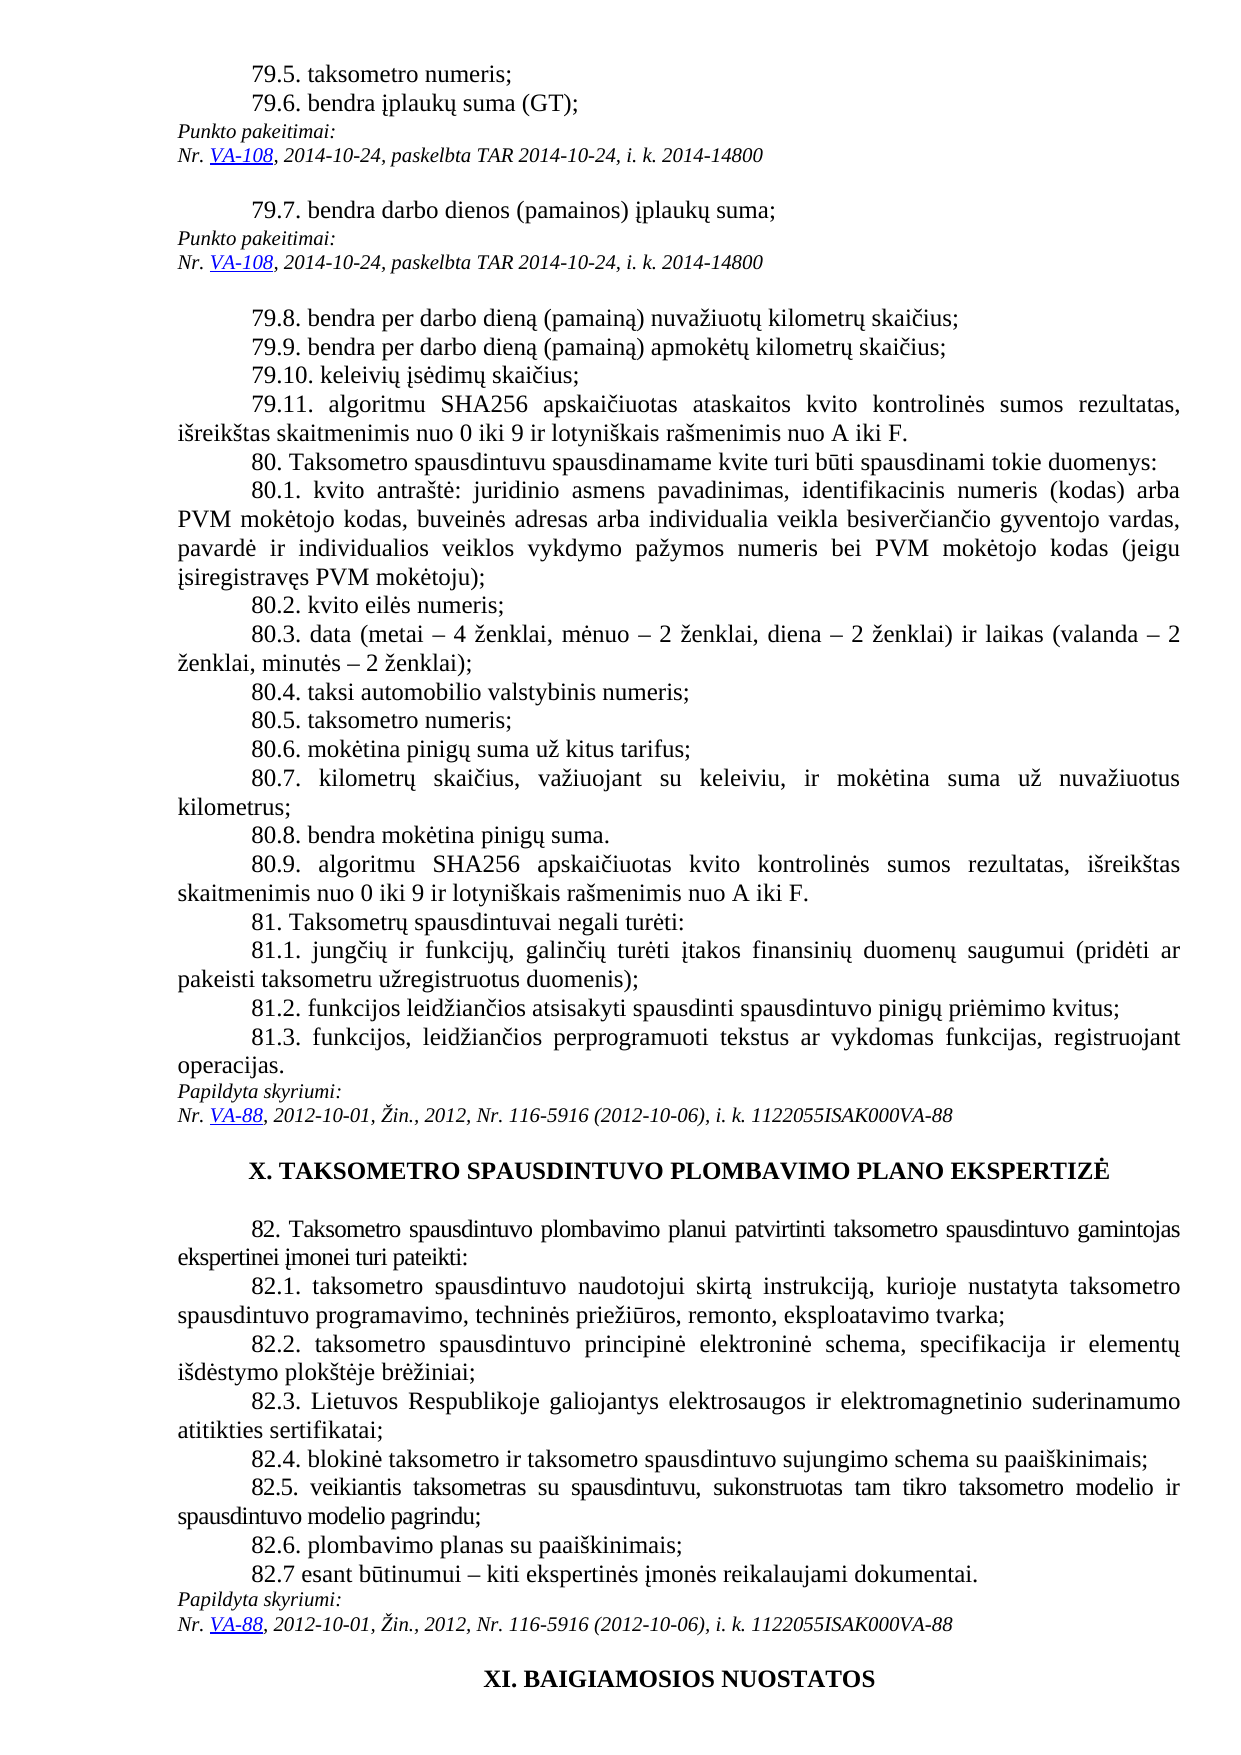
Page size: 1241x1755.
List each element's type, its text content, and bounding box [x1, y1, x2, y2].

text 81. Taksometrų spausdintuvai negali turėti: [177, 907, 1181, 936]
text 79.11. algoritmu SHA256 apskaičiuotas ataskaitos kvito kontrolinės sumos rezultatas, išreikštas skaitmenimis nuo 0 iki 9 ir lotyniškais rašmenimis nuo A iki F. [177, 389, 1181, 447]
text Papildyta skyriumi: [177, 1079, 1181, 1103]
text 80.4. taksi automobilio valstybinis numeris; [177, 677, 1181, 706]
text 82. Taksometro spausdintuvo plombavimo planui patvirtinti taksometro spausdintuvo gamintojas ekspertinei įmonei turi pateikti: [177, 1214, 1181, 1271]
text 79.8. bendra per darbo dieną (pamainą) nuvažiuotų kilometrų skaičius; [177, 303, 1181, 332]
text Nr. VA-108, 2014-10-24, paskelbta TAR 2014-10-24, i. k. 2014-14800 [177, 143, 1181, 167]
text 80.7. kilometrų skaičius, važiuojant su keleiviu, ir mokėtina suma už nuvažiuotus kilometrus; [177, 763, 1181, 821]
text 80.9. algoritmu SHA256 apskaičiuotas kvito kontrolinės sumos rezultatas, išreikštas skaitmenimis nuo 0 iki 9 ir lotyniškais rašmenimis nuo A iki F. [177, 849, 1181, 907]
text 81.2. funkcijos leidžiančios atsisakyti spausdinti spausdintuvo pinigų priėmimo kvitus; [177, 993, 1181, 1022]
text Punkto pakeitimai: [177, 226, 1181, 250]
text 79.6. bendra įplaukų suma (GT); [177, 88, 1181, 117]
text Nr. VA-108, 2014-10-24, paskelbta TAR 2014-10-24, i. k. 2014-14800 [177, 250, 1181, 274]
text 82.2. taksometro spausdintuvo principinė elektroninė schema, specifikacija ir elementų išdėstymo plokštėje brėžiniai; [177, 1329, 1181, 1386]
text 82.3. Lietuvos Respublikoje galiojantys elektrosaugos ir elektromagnetinio suderinamumo atitikties sertifikatai; [177, 1386, 1181, 1444]
text 82.1. taksometro spausdintuvo naudotojui skirtą instrukciją, kurioje nustatyta taksometro spausdintuvo programavimo, techninės priežiūros, remonto, eksploatavimo tvarka; [177, 1271, 1181, 1329]
text 80.2. kvito eilės numeris; [177, 591, 1181, 619]
text XI. BAIGIAMOSIOS NUOSTATOS [177, 1664, 1181, 1693]
text X. TAKSOMETRO SPAUSDINTUVO PLOMBAVIMO PLANO EKSPERTIZĖ [177, 1156, 1181, 1185]
text 79.10. keleivių įsėdimų skaičius; [177, 361, 1181, 389]
text 80. Taksometro spausdintuvu spausdinamame kvite turi būti spausdinami tokie duomenys: [177, 447, 1181, 476]
text 82.6. plombavimo planas su paaiškinimais; [177, 1530, 1181, 1559]
text 79.9. bendra per darbo dieną (pamainą) apmokėtų kilometrų skaičius; [177, 332, 1181, 361]
text Nr. VA-88, 2012-10-01, Žin., 2012, Nr. 116-5916 (2012-10-06), i. k. 1122055ISAK000VA-88 [177, 1103, 1181, 1127]
text 80.6. mokėtina pinigų suma už kitus tarifus; [177, 734, 1181, 763]
text 80.5. taksometro numeris; [177, 706, 1181, 734]
text 79.7. bendra darbo dienos (pamainos) įplaukų suma; [177, 195, 1181, 224]
text 82.5. veikiantis taksometras su spausdintuvu, sukonstruotas tam tikro taksometro modelio ir spausdintuvo modelio pagrindu; [177, 1472, 1181, 1530]
text 81.3. funkcijos, leidžiančios perprogramuoti tekstus ar vykdomas funkcijas, registruojant operacijas. [177, 1022, 1181, 1079]
text 80.8. bendra mokėtina pinigų suma. [177, 821, 1181, 849]
text 82.4. blokinė taksometro ir taksometro spausdintuvo sujungimo schema su paaiškinimais; [177, 1444, 1181, 1472]
text 81.1. jungčių ir funkcijų, galinčių turėti įtakos finansinių duomenų saugumui (pridėti ar pakeisti taksometru užregistruotus duomenis); [177, 936, 1181, 993]
text 79.5. taksometro numeris; [177, 59, 1181, 88]
text 80.1. kvito antraštė: juridinio asmens pavadinimas, identifikacinis numeris (kodas) arba PVM mokėtojo kodas, buveinės adresas arba individualia veikla besiverčiančio gyventojo vardas, pavardė ir individualios veiklos vykdymo pažymos numeris bei PVM mokėtojo kodas (jeigu įsiregistravęs PVM mokėtoju); [177, 476, 1181, 591]
text Punkto pakeitimai: [177, 118, 1181, 143]
text Nr. VA-88, 2012-10-01, Žin., 2012, Nr. 116-5916 (2012-10-06), i. k. 1122055ISAK000VA-88 [177, 1611, 1181, 1636]
text Papildyta skyriumi: [177, 1587, 1181, 1611]
text 82.7 esant būtinumui – kiti ekspertinės įmonės reikalaujami dokumentai. [177, 1559, 1181, 1587]
text 80.3. data (metai – 4 ženklai, mėnuo – 2 ženklai, diena – 2 ženklai) ir laikas (valanda – 2 ženklai, minutės – 2 ženklai); [177, 619, 1181, 677]
